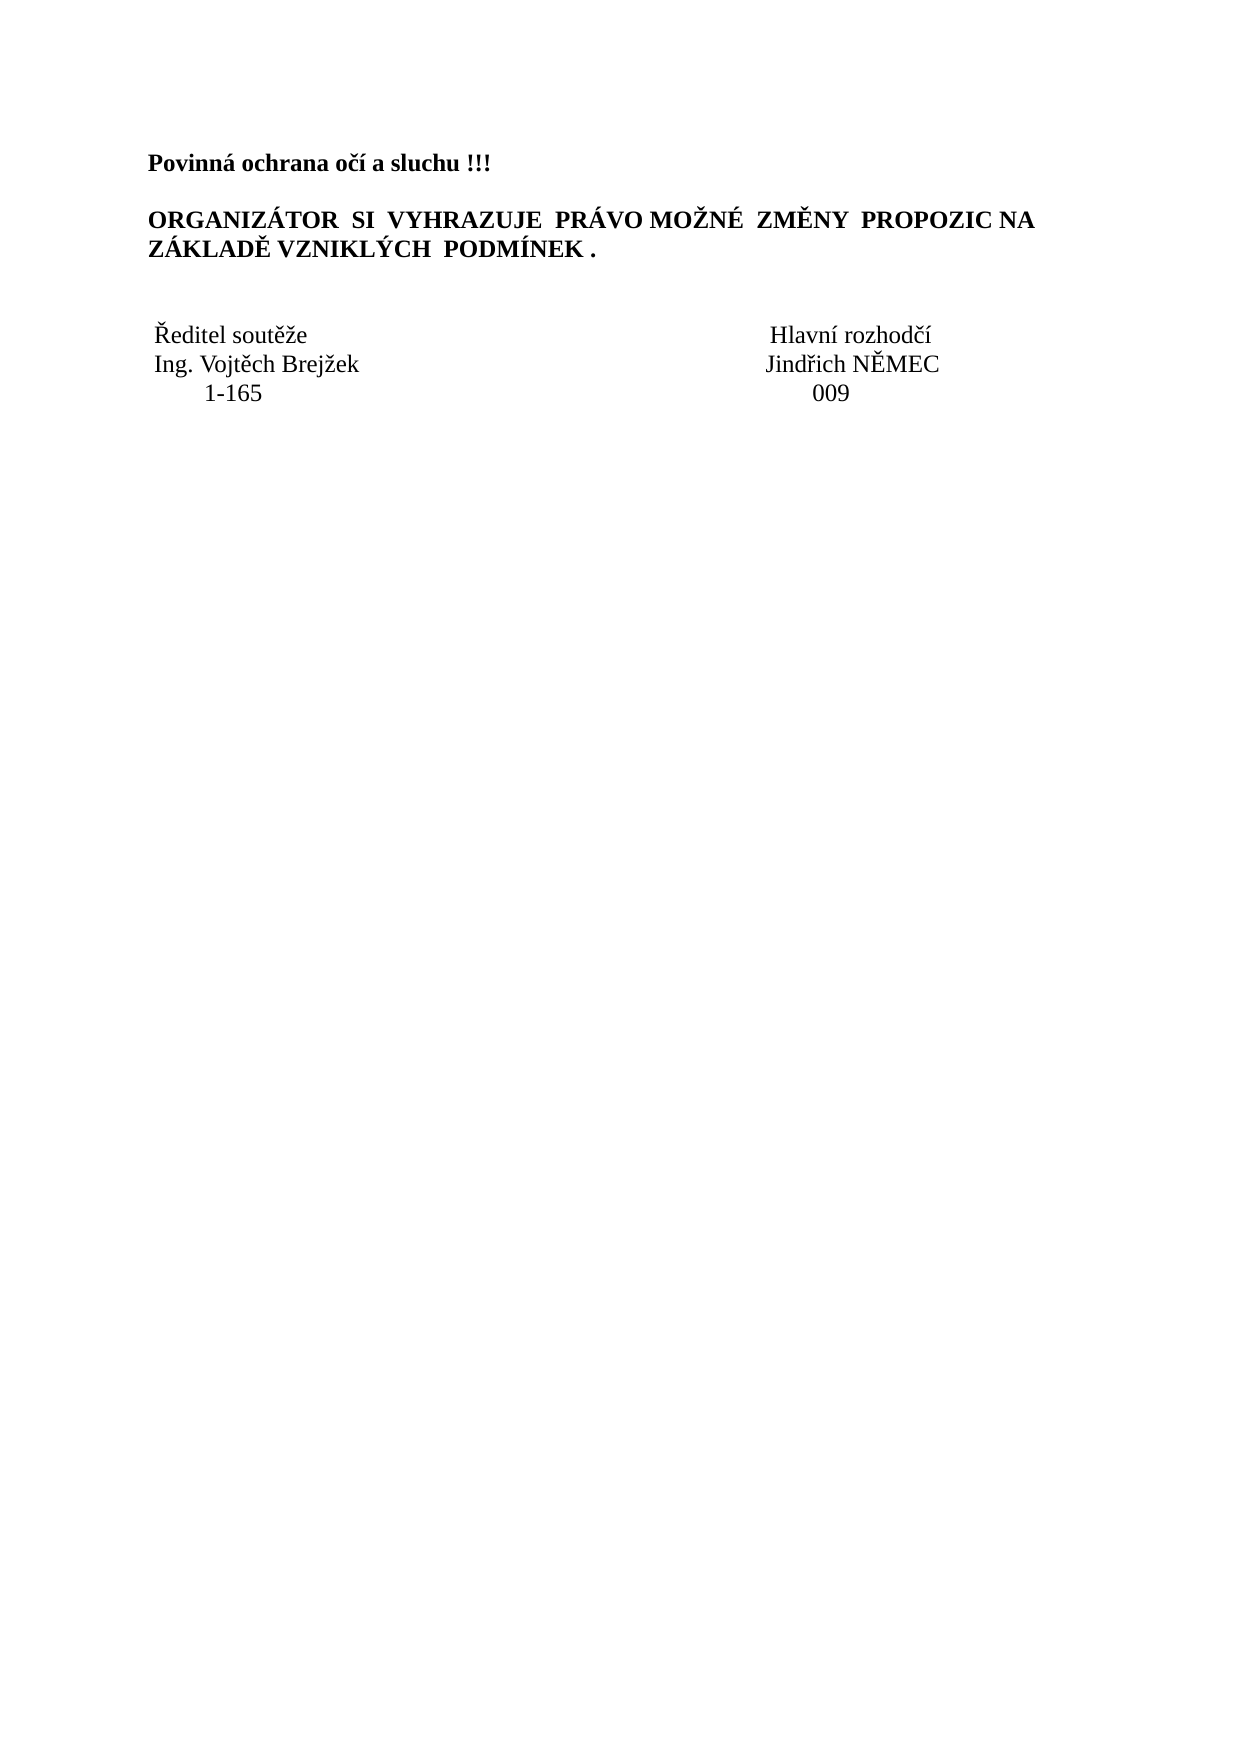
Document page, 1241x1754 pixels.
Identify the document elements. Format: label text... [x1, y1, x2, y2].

text ORGANIZÁTOR SI VYHRAZUJE PRÁVO MOŽNÉ ZMĚNY PROPOZIC NA ZÁKLADĚ VZNIKLÝCH PODMÍNEK . [148, 205, 1092, 263]
text Ředitel soutěže Hlavní rozhodčí [148, 320, 1092, 349]
text 1-165 009 [148, 378, 1092, 406]
text Ing. Vojtěch Brejžek Jindřich NĚMEC [148, 349, 1092, 378]
text Povinná ochrana očí a sluchu !!! [148, 148, 1092, 176]
